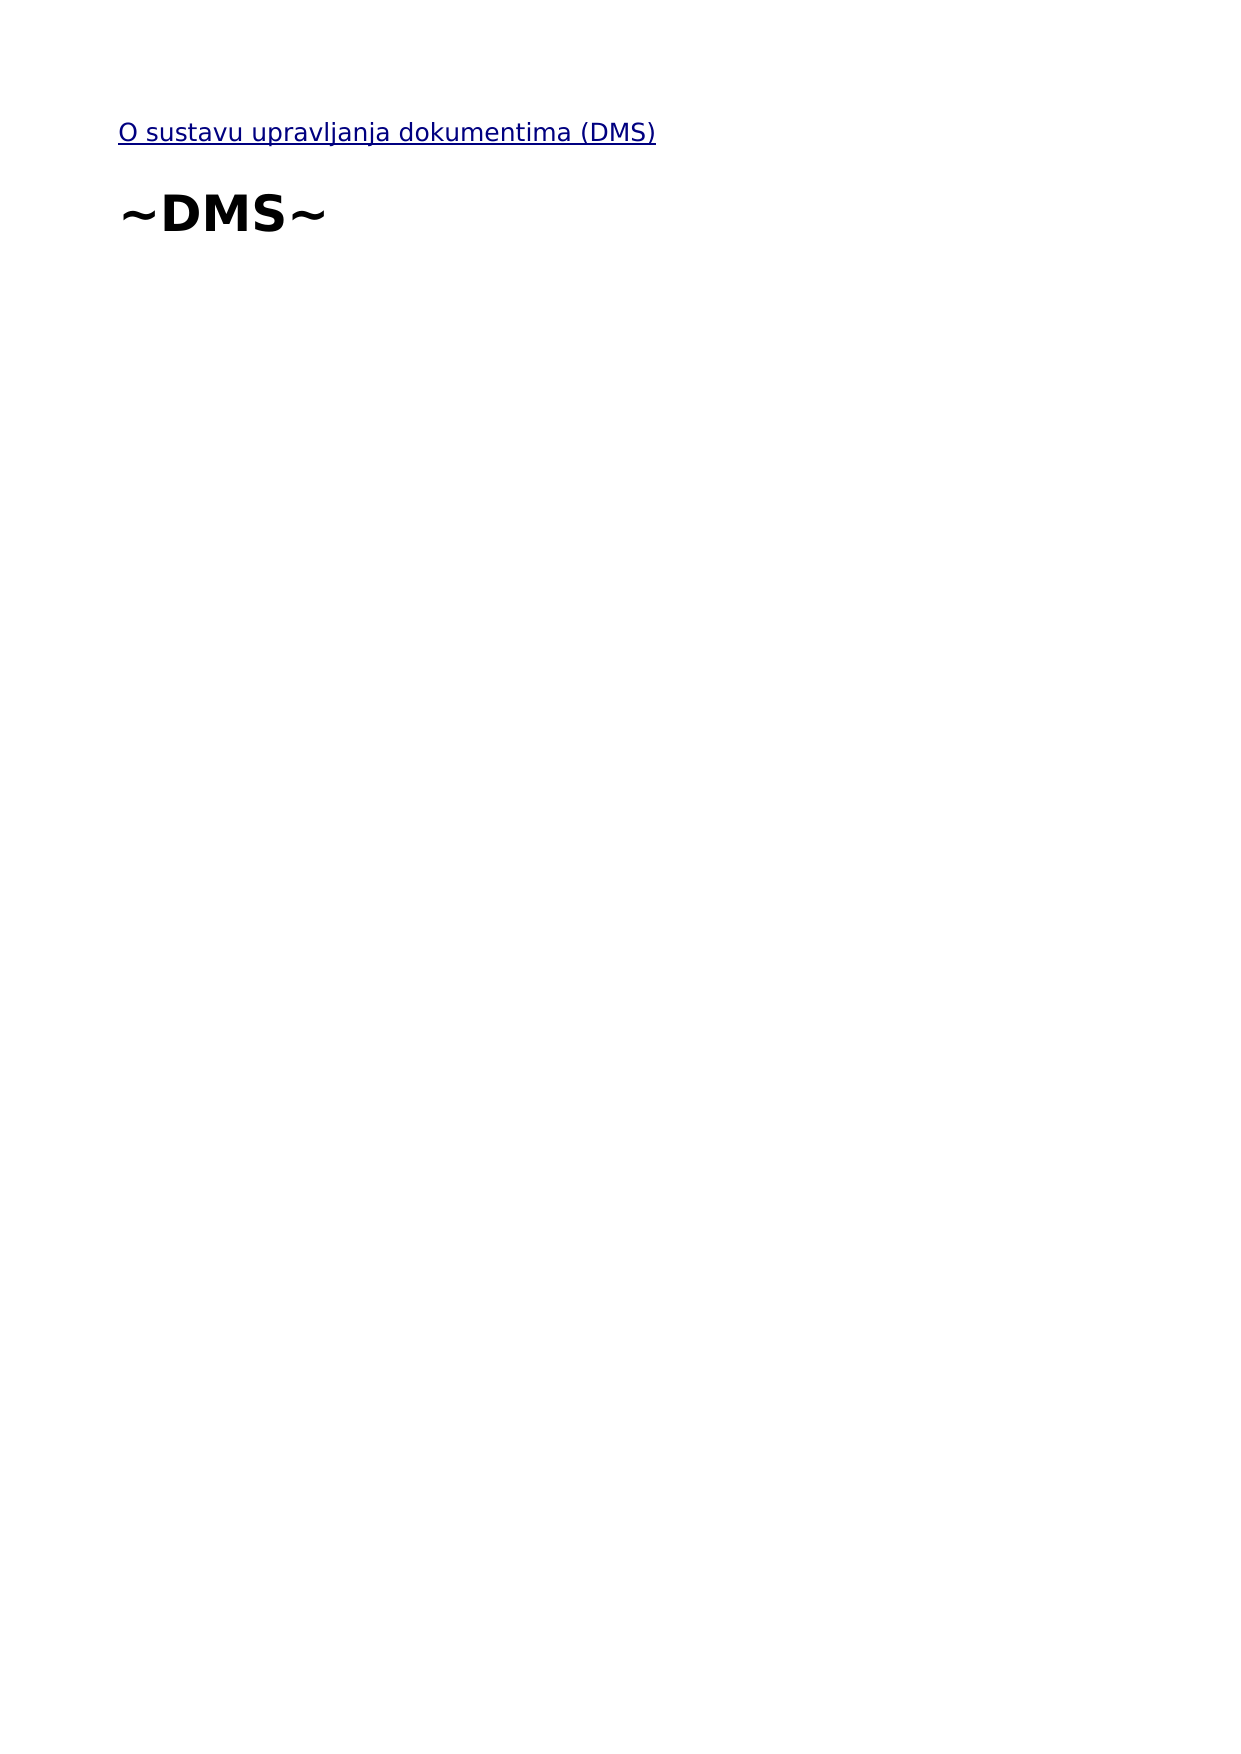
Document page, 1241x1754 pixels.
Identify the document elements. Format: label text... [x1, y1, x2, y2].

subtitle ~DMS~ [118, 185, 1122, 243]
text O sustavu upravljanja dokumentima (DMS) [118, 118, 1122, 147]
